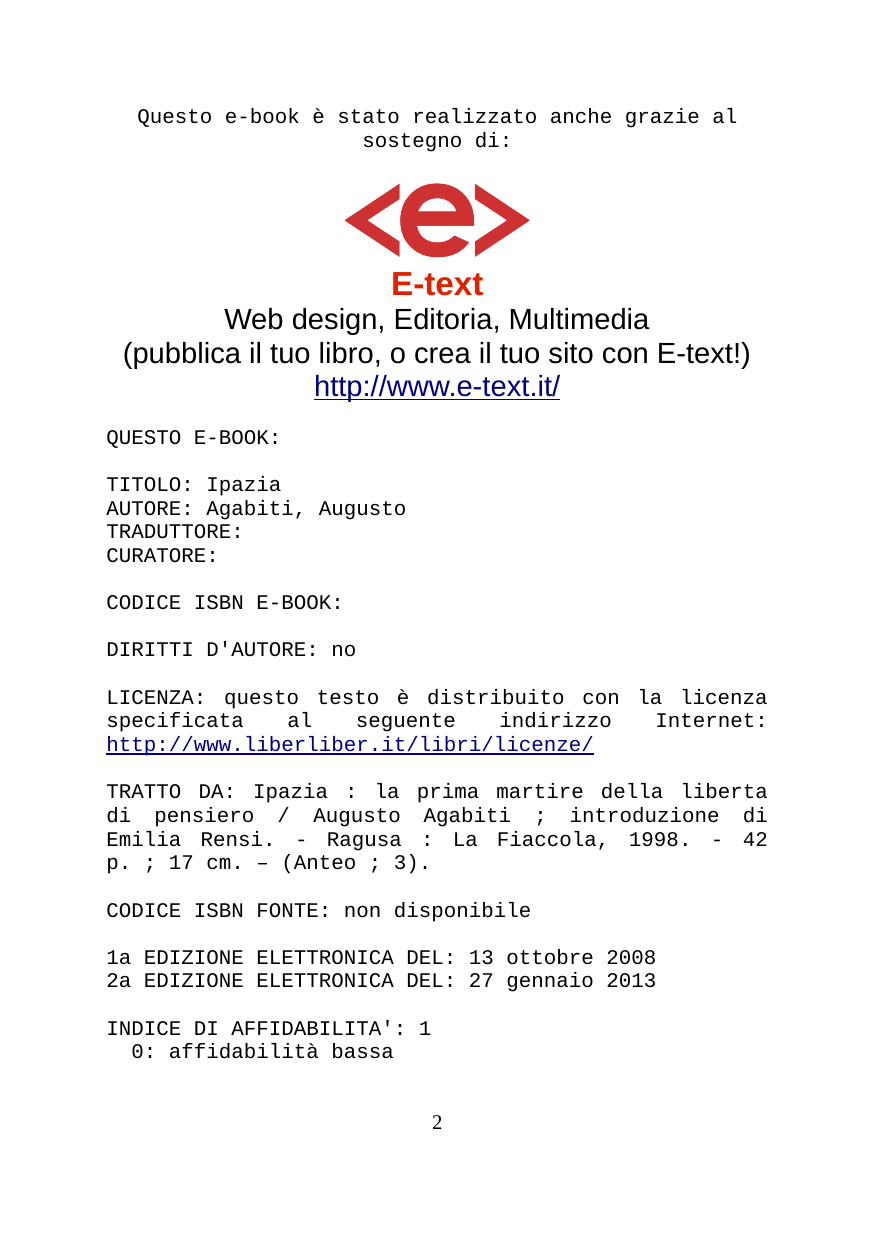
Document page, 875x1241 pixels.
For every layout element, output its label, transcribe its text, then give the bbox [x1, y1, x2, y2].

text Questo e-book è stato realizzato anche grazie al sostegno di: [106, 106, 768, 153]
text CODICE ISBN E-BOOK: [106, 592, 768, 616]
text DIRITTI D'AUTORE: no [106, 639, 768, 663]
text TITOLO: Ipazia [106, 474, 768, 498]
text 1a EDIZIONE ELETTRONICA DEL: 13 ottobre 2008 [106, 947, 768, 971]
text CURATORE: [106, 545, 768, 568]
text http://www.e-text.it/ [106, 369, 768, 403]
text TRATTO DA: Ipazia : la prima martire della liberta di pensiero / Augusto Agabiti ; introduzione di Emilia Rensi. - Ragusa : La Fiaccola, 1998. - 42 p. ; 17 cm. – (Anteo ; 3). [106, 781, 768, 876]
text AUTORE: Agabiti, Augusto [106, 498, 768, 521]
text E-text [106, 264, 768, 302]
text QUESTO E-BOOK: [106, 427, 768, 450]
text Web design, Editoria, Multimedia [106, 302, 768, 336]
text 0: affidabilità bassa [106, 1041, 768, 1065]
picture [343, 183, 531, 258]
text CODICE ISBN FONTE: non disponibile [106, 899, 768, 923]
text LICENZA: questo testo è distribuito con la licenza specificata al seguente indirizzo Internet: http://www.liberliber.it/libri/licenze/ [106, 687, 768, 758]
text 2a EDIZIONE ELETTRONICA DEL: 27 gennaio 2013 [106, 971, 768, 994]
text TRADUTTORE: [106, 521, 768, 545]
text (pubblica il tuo libro, o crea il tuo sito con E-text!) [106, 336, 768, 369]
text INDICE DI AFFIDABILITA': 1 [106, 1018, 768, 1041]
